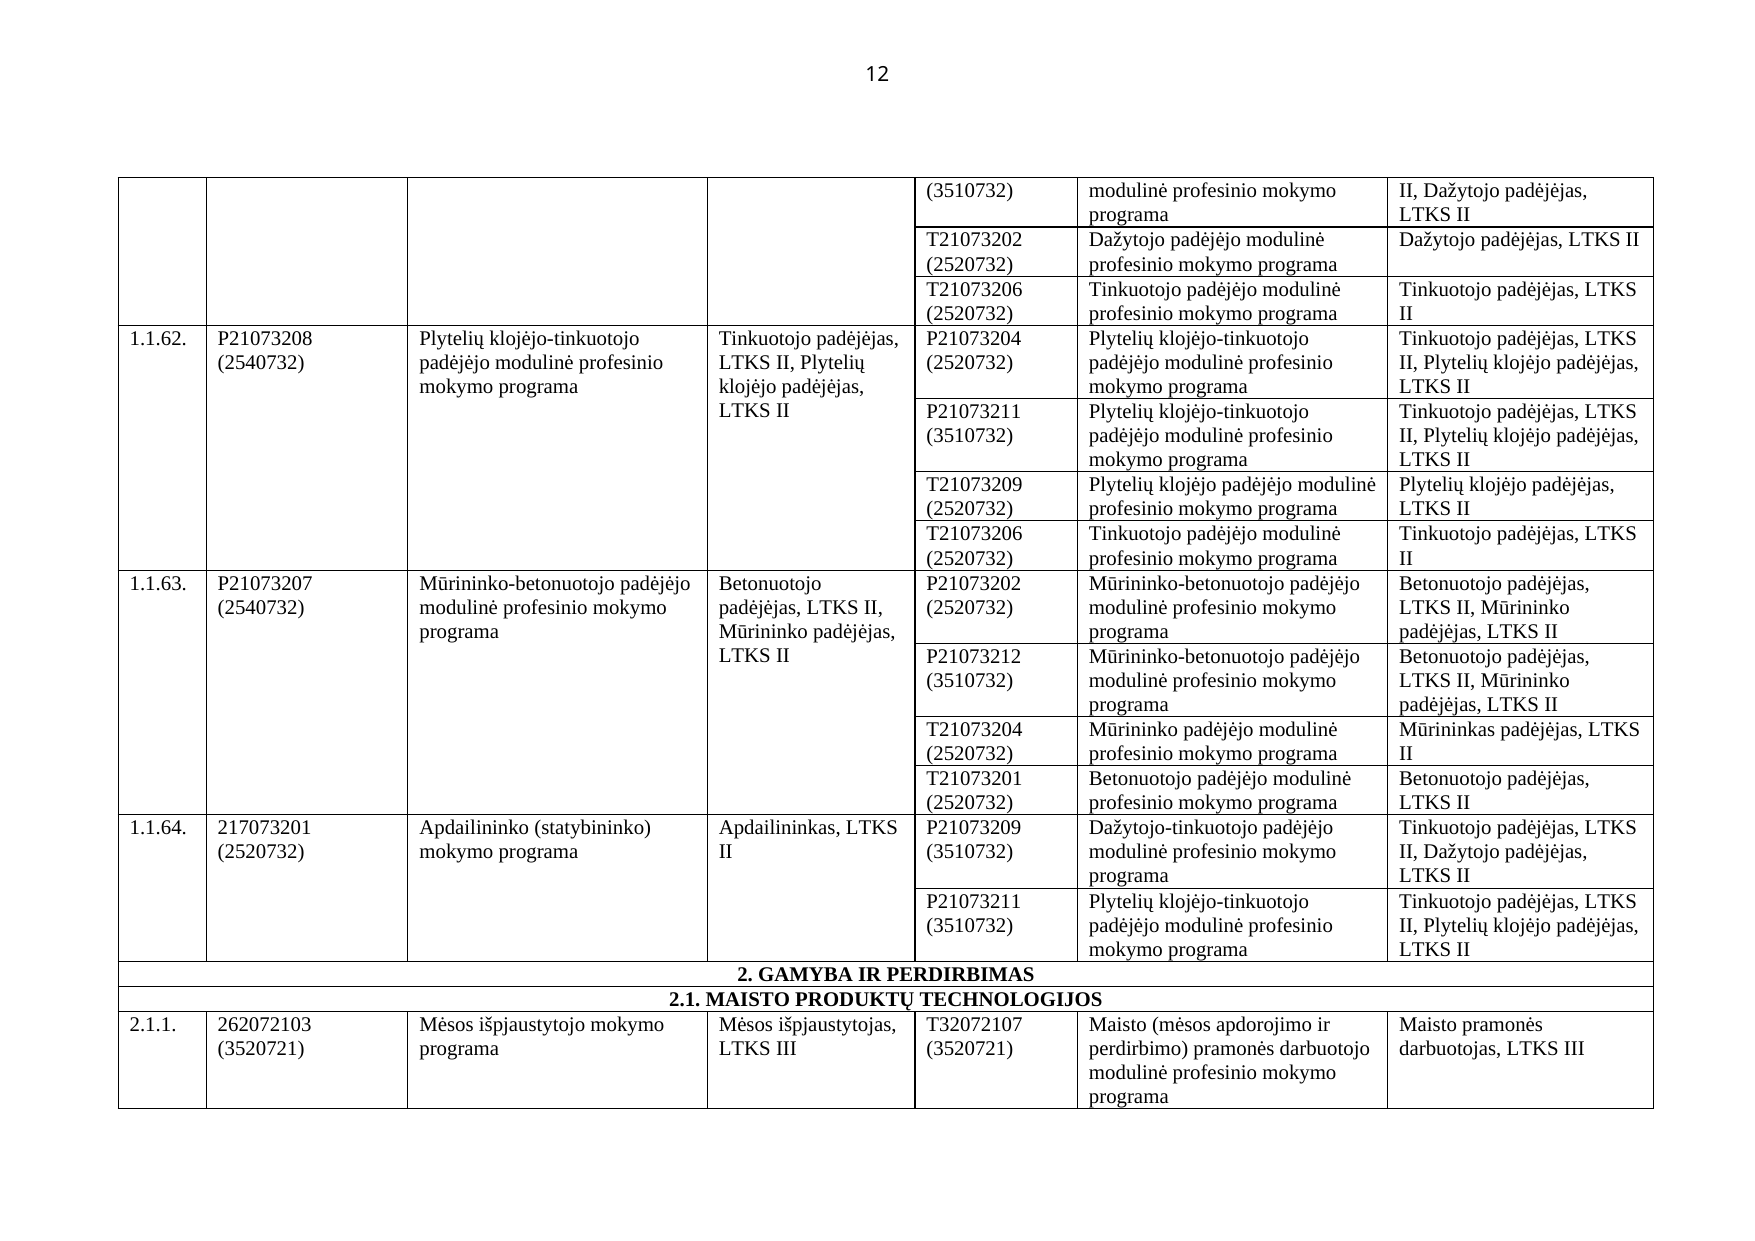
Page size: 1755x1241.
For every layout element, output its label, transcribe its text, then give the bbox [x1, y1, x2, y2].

table_cell P21073204 (2520732) [916, 326, 1077, 398]
table_cell Mūrininko padėjėjo modulinė profesinio mokymo programa [1078, 717, 1387, 765]
table_cell modulinė profesinio mokymo programa [1078, 178, 1387, 226]
table_cell [408, 178, 707, 325]
table_cell Tinkuotojo padėjėjas, LTKS II, Plytelių klojėjo padėjėjas, LTKS II [1388, 889, 1653, 961]
table_cell P21073202 (2520732) [916, 571, 1077, 643]
table_cell P21073211 (3510732) [916, 399, 1077, 471]
table_cell Maisto pramonės darbuotojas, LTKS III [1388, 1012, 1653, 1108]
table_cell Dažytojo padėjėjas, LTKS II [1388, 228, 1653, 276]
table_cell Plytelių klojėjo padėjėjo modulinė profesinio mokymo programa [1078, 472, 1387, 520]
table_cell Mūrininko-betonuotojo padėjėjo modulinė profesinio mokymo programa [408, 571, 707, 814]
table_cell Plytelių klojėjo padėjėjas, LTKS II [1388, 472, 1653, 520]
table_cell 1.1.63. [119, 571, 206, 814]
table_cell Plytelių klojėjo-tinkuotojo padėjėjo modulinė profesinio mokymo programa [1078, 889, 1387, 961]
table_cell II, Dažytojo padėjėjas, LTKS II [1388, 178, 1653, 226]
table_cell T21073206 (2520732) [916, 277, 1077, 325]
table_cell T21073204 (2520732) [916, 717, 1077, 765]
table_cell Apdailininko (statybininko) mokymo programa [408, 815, 707, 961]
table_cell Betonuotojo padėjėjo modulinė profesinio mokymo programa [1078, 766, 1387, 814]
table_cell P21073208 (2540732) [207, 326, 407, 569]
table_cell 1.1.64. [119, 815, 206, 961]
table_cell 1.1.62. [119, 326, 206, 569]
table_cell Tinkuotojo padėjėjo modulinė profesinio mokymo programa [1078, 521, 1387, 569]
table_cell P21073209 (3510732) [916, 815, 1077, 887]
table_cell Betonuotojo padėjėjas, LTKS II, Mūrininko padėjėjas, LTKS II [1388, 571, 1653, 643]
table_cell [708, 178, 914, 325]
table_cell [207, 178, 407, 325]
table_cell 217073201 (2520732) [207, 815, 407, 961]
table_cell Maisto (mėsos apdorojimo ir perdirbimo) pramonės darbuotojo modulinė profesinio mokymo programa [1078, 1012, 1387, 1108]
table_cell (3510732) [916, 178, 1077, 226]
table_cell Betonuotojo padėjėjas, LTKS II [1388, 766, 1653, 814]
table_cell Mėsos išpjaustytojas, LTKS III [708, 1012, 914, 1108]
table_cell Tinkuotojo padėjėjas, LTKS II, Plytelių klojėjo padėjėjas, LTKS II [708, 326, 914, 569]
table_cell Dažytojo-tinkuotojo padėjėjo modulinė profesinio mokymo programa [1078, 815, 1387, 887]
table_cell Betonuotojo padėjėjas, LTKS II, Mūrininko padėjėjas, LTKS II [708, 571, 914, 814]
table_cell Mūrininko-betonuotojo padėjėjo modulinė profesinio mokymo programa [1078, 571, 1387, 643]
table_cell 2.1.1. [119, 1012, 206, 1108]
table_cell Tinkuotojo padėjėjas, LTKS II [1388, 521, 1653, 569]
table_cell Dažytojo padėjėjo modulinė profesinio mokymo programa [1078, 228, 1387, 276]
table_cell Tinkuotojo padėjėjas, LTKS II, Dažytojo padėjėjas, LTKS II [1388, 815, 1653, 887]
table_cell Plytelių klojėjo-tinkuotojo padėjėjo modulinė profesinio mokymo programa [1078, 326, 1387, 398]
table_cell Tinkuotojo padėjėjo modulinė profesinio mokymo programa [1078, 277, 1387, 325]
table_cell P21073212 (3510732) [916, 644, 1077, 716]
table_cell Tinkuotojo padėjėjas, LTKS II, Plytelių klojėjo padėjėjas, LTKS II [1388, 326, 1653, 398]
table_cell Mėsos išpjaustytojo mokymo programa [408, 1012, 707, 1108]
table_cell Tinkuotojo padėjėjas, LTKS II, Plytelių klojėjo padėjėjas, LTKS II [1388, 399, 1653, 471]
table_cell Mūrininko-betonuotojo padėjėjo modulinė profesinio mokymo programa [1078, 644, 1387, 716]
table_cell P21073207 (2540732) [207, 571, 407, 814]
table_cell T21073202 (2520732) [916, 228, 1077, 276]
table_cell 2.1. MAISTO PRODUKTŲ TECHNOLOGIJOS [119, 987, 1653, 1011]
table_cell 262072103 (3520721) [207, 1012, 407, 1108]
table_cell Betonuotojo padėjėjas, LTKS II, Mūrininko padėjėjas, LTKS II [1388, 644, 1653, 716]
table_cell [119, 178, 206, 325]
table_cell T32072107 (3520721) [916, 1012, 1077, 1108]
table_cell T21073201 (2520732) [916, 766, 1077, 814]
table_cell Plytelių klojėjo-tinkuotojo padėjėjo modulinė profesinio mokymo programa [1078, 399, 1387, 471]
table_cell Mūrininkas padėjėjas, LTKS II [1388, 717, 1653, 765]
table_cell P21073211 (3510732) [916, 889, 1077, 961]
table_cell T21073209 (2520732) [916, 472, 1077, 520]
table_cell Apdailininkas, LTKS II [708, 815, 914, 961]
table_cell 2. GAMYBA IR PERDIRBIMAS [119, 962, 1653, 986]
table_cell Plytelių klojėjo-tinkuotojo padėjėjo modulinė profesinio mokymo programa [408, 326, 707, 569]
table_cell Tinkuotojo padėjėjas, LTKS II [1388, 277, 1653, 325]
table_cell T21073206 (2520732) [916, 521, 1077, 569]
